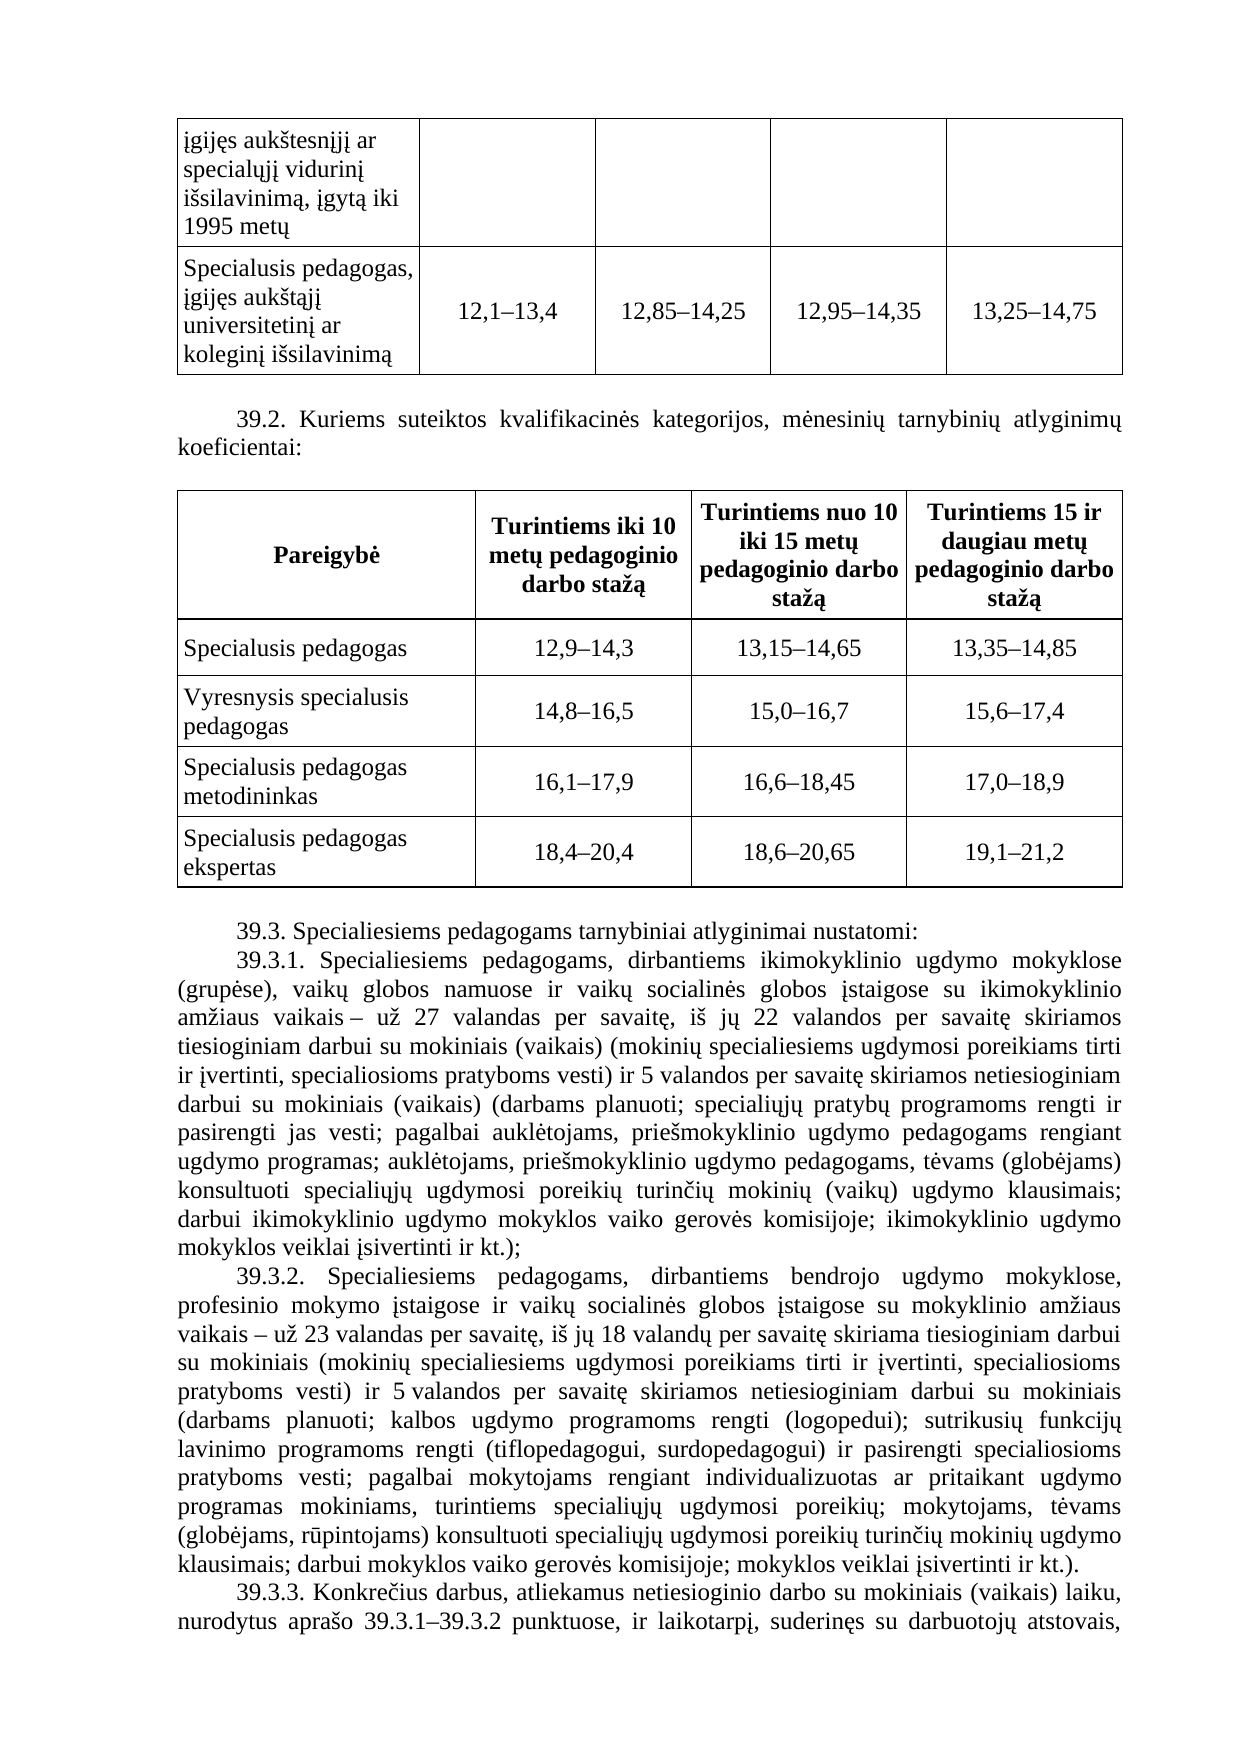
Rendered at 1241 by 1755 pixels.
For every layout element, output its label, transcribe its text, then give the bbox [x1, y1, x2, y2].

table_cell 16,6–18,45 [692, 747, 906, 816]
table_cell 13,35–14,85 [907, 620, 1122, 675]
table_header Turintiems 15 ir daugiau metų pedagoginio darbo stažą [907, 491, 1122, 618]
table_cell 16,1–17,9 [476, 747, 691, 816]
table_cell [420, 119, 595, 246]
table_cell [771, 119, 946, 246]
table_cell Specialusis pedagogas ekspertas [178, 817, 475, 886]
table_cell 12,85–14,25 [596, 247, 770, 374]
table_cell [947, 119, 1122, 246]
text 39.3.1. Specialiesiems pedagogams, dirbantiems ikimokyklinio ugdymo mokyklose (grupėse), vaikų globos namuose ir vaikų socialinės globos įstaigose su ikimokyklinio amžiaus vaikais – už 27 valandas per savaitę, iš jų 22 valandos per savaitę skiriamos tiesioginiam darbui su mokiniais (vaikais) (mokinių specialiesiems ugdymosi poreikiams tirti ir įvertinti, specialiosioms pratyboms vesti) ir 5 valandos per savaitę skiriamos netiesioginiam darbui su mokiniais (vaikais) (darbams planuoti; specialiųjų pratybų programoms rengti ir pasirengti jas vesti; pagalbai auklėtojams, priešmokyklinio ugdymo pedagogams rengiant ugdymo programas; auklėtojams, priešmokyklinio ugdymo pedagogams, tėvams (globėjams) konsultuoti specialiųjų ugdymosi poreikių turinčių mokinių (vaikų) ugdymo klausimais; darbui ikimokyklinio ugdymo mokyklos vaiko gerovės komisijoje; ikimokyklinio ugdymo mokyklos veiklai įsivertinti ir kt.); [177, 945, 1122, 1261]
table_cell įgijęs aukštesnįjį ar specialųjį vidurinį išsilavinimą, įgytą iki 1995 metų [178, 119, 419, 246]
table_cell 17,0–18,9 [907, 747, 1122, 816]
table_cell 18,4–20,4 [476, 817, 691, 886]
table_cell 13,15–14,65 [692, 620, 906, 675]
table_cell [596, 119, 770, 246]
table_header Turintiems iki 10 metų pedagoginio darbo stažą [476, 491, 691, 618]
table_cell 12,95–14,35 [771, 247, 946, 374]
text 39.3.2. Specialiesiems pedagogams, dirbantiems bendrojo ugdymo mokyklose, profesinio mokymo įstaigose ir vaikų socialinės globos įstaigose su mokyklinio amžiaus vaikais – už 23 valandas per savaitę, iš jų 18 valandų per savaitę skiriama tiesioginiam darbui su mokiniais (mokinių specialiesiems ugdymosi poreikiams tirti ir įvertinti, specialiosioms pratyboms vesti) ir 5 valandos per savaitę skiriamos netiesioginiam darbui su mokiniais (darbams planuoti; kalbos ugdymo programoms rengti (logopedui); sutrikusių funkcijų lavinimo programoms rengti (tiflopedagogui, surdopedagogui) ir pasirengti specialiosioms pratyboms vesti; pagalbai mokytojams rengiant individualizuotas ar pritaikant ugdymo programas mokiniams, turintiems specialiųjų ugdymosi poreikių; mokytojams, tėvams (globėjams, rūpintojams) konsultuoti specialiųjų ugdymosi poreikių turinčių mokinių ugdymo klausimais; darbui mokyklos vaiko gerovės komisijoje; mokyklos veiklai įsivertinti ir kt.). [177, 1261, 1122, 1577]
table_cell 14,8–16,5 [476, 676, 691, 746]
table_cell 12,1–13,4 [420, 247, 595, 374]
table_header Turintiems nuo 10 iki 15 metų pedagoginio darbo stažą [692, 491, 906, 618]
text 39.2. Kuriems suteiktos kvalifikacinės kategorijos, mėnesinių tarnybinių atlyginimų koeficientai: [177, 404, 1122, 461]
table_cell 15,0–16,7 [692, 676, 906, 746]
text 39.3.3. Konkrečius darbus, atliekamus netiesioginio darbo su mokiniais (vaikais) laiku, nurodytus aprašo 39.3.1–39.3.2 punktuose, ir laikotarpį, suderinęs su darbuotojų atstovais, [177, 1577, 1122, 1635]
table_cell Specialusis pedagogas metodininkas [178, 747, 475, 816]
text 39.3. Specialiesiems pedagogams tarnybiniai atlyginimai nustatomi: [177, 916, 1122, 945]
table_cell 18,6–20,65 [692, 817, 906, 886]
table_cell 12,9–14,3 [476, 620, 691, 675]
table_cell Vyresnysis specialusis pedagogas [178, 676, 475, 746]
table_cell Specialusis pedagogas, įgijęs aukštąjį universitetinį ar koleginį išsilavinimą [178, 247, 419, 374]
table_cell 15,6–17,4 [907, 676, 1122, 746]
table_cell 13,25–14,75 [947, 247, 1122, 374]
table_cell 19,1–21,2 [907, 817, 1122, 886]
table_cell Specialusis pedagogas [178, 620, 475, 675]
table_header Pareigybė [178, 491, 475, 618]
